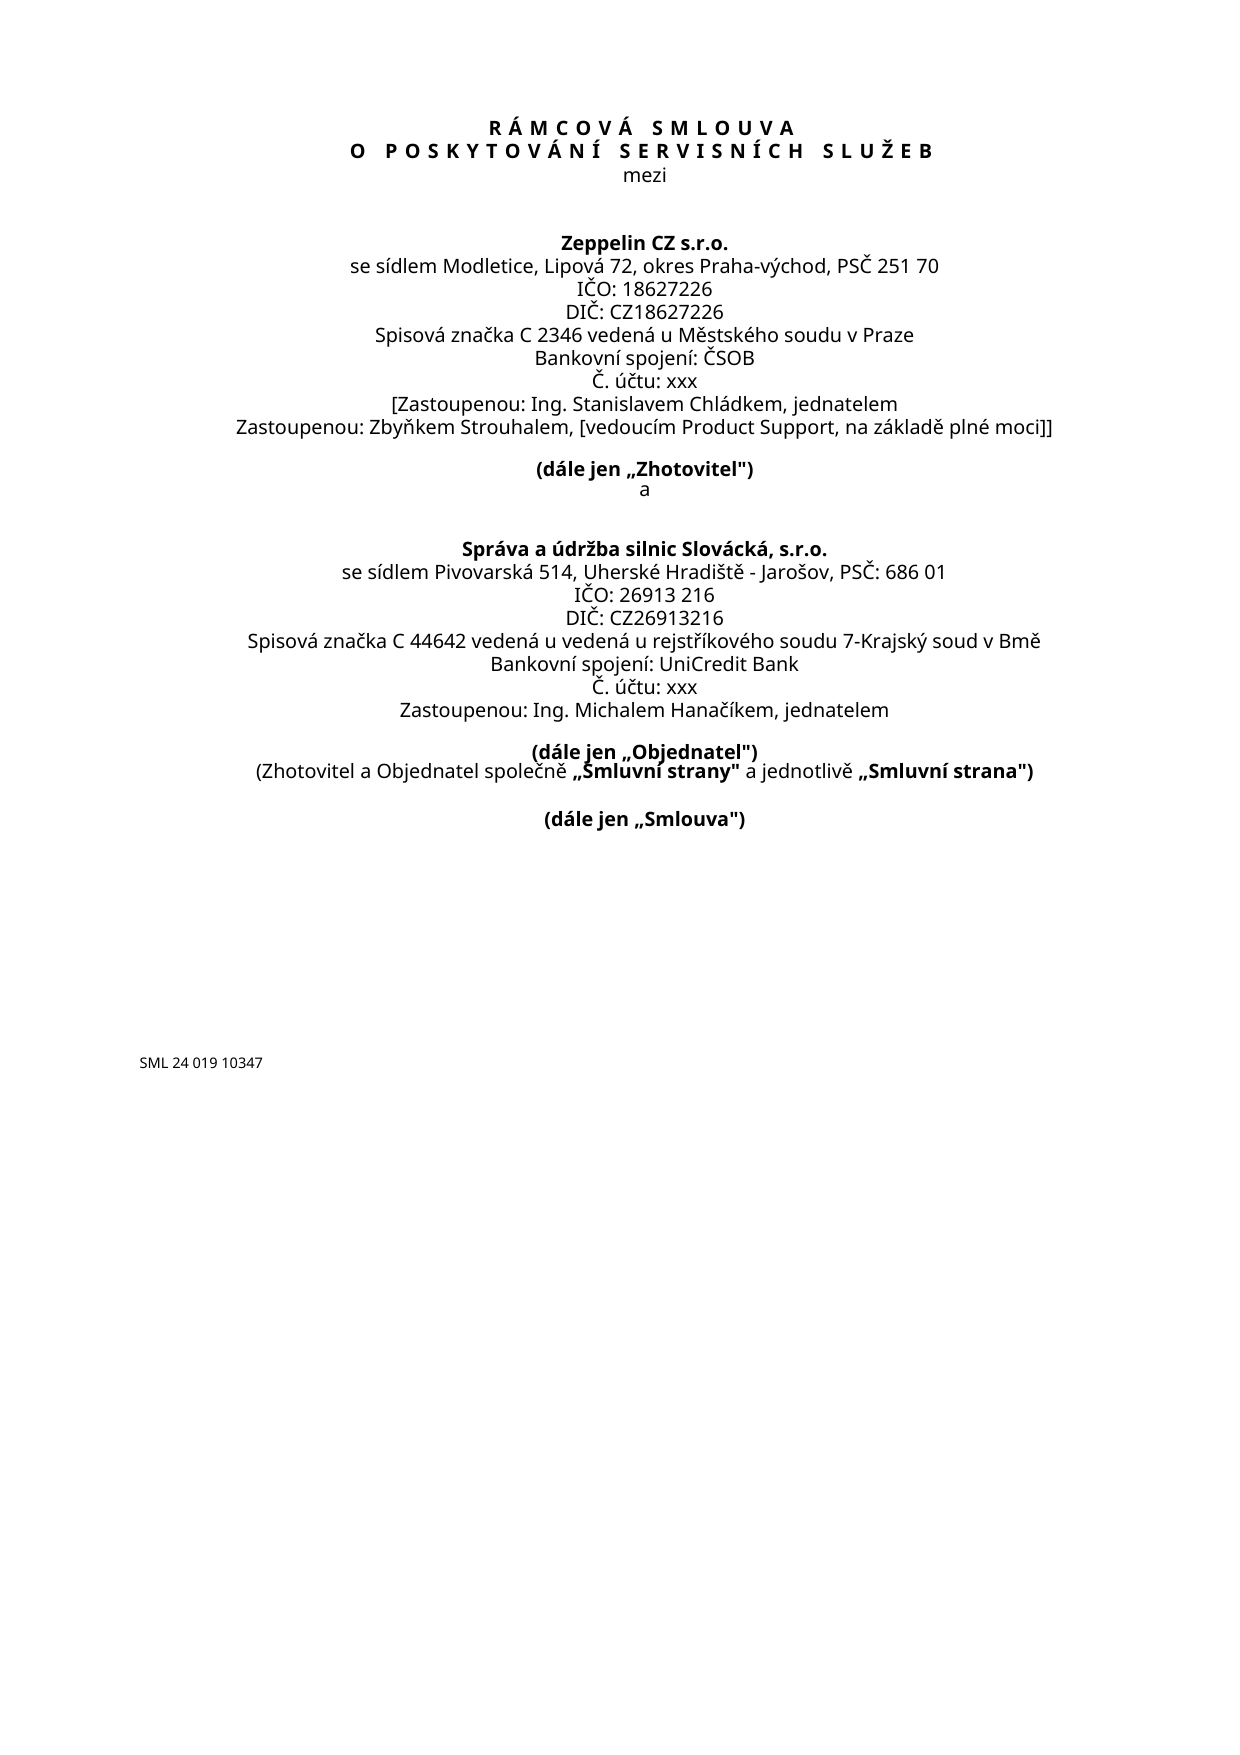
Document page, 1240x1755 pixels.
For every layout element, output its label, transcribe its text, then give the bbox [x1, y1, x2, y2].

subtitle Správa a údržba silnic Slovácká, s.r.o. [152, 538, 1137, 561]
subtitle RÁMCOVÁ SMLOUVA O POSKYTOVÁNÍ SERVISNÍCH SLUŽEB mezi [152, 116, 1137, 188]
subtitle Zeppelin CZ s.r.o. [152, 232, 1137, 255]
text (dále jen „Zhotovitel") a [152, 461, 1137, 500]
text se sídlem Pivovarská 514, Uherské Hradiště - Jarošov, PSČ: 686 01 [152, 561, 1137, 584]
subtitle (dále jen „Objednatel") (Zhotovitel a Objednatel společně „Smluvní strany" a jednotlivě „Smluvní strana") [152, 743, 1137, 783]
text Spisová značka C 44642 vedená u vedená u rejstříkového soudu 7-Krajský soud v Bmě [152, 630, 1137, 653]
text SML 24 019 10347 [139, 1057, 1137, 1072]
text (dále jen „Smlouva") [152, 810, 1137, 830]
text [Zastoupenou: Ing. Stanislavem Chládkem, jednatelem Zastoupenou: Zbyňkem Strouhalem, [vedoucím Product Support, na základě plné moci]] [152, 393, 1137, 439]
text Bankovní spojení: UniCredit Bank Č. účtu: xxx Zastoupenou: Ing. Michalem Hanačíkem, jednatelem [152, 653, 1137, 722]
text Spisová značka C 2346 vedená u Městského soudu v Praze Bankovní spojení: ČSOB Č. účtu: xxx [152, 324, 1137, 393]
text IČO: 26913 216 DIČ: CZ26913216 [152, 584, 1137, 630]
text se sídlem Modletice, Lipová 72, okres Praha-východ, PSČ 251 70 IČO: 18627226 DIČ: CZ18627226 [152, 255, 1137, 324]
